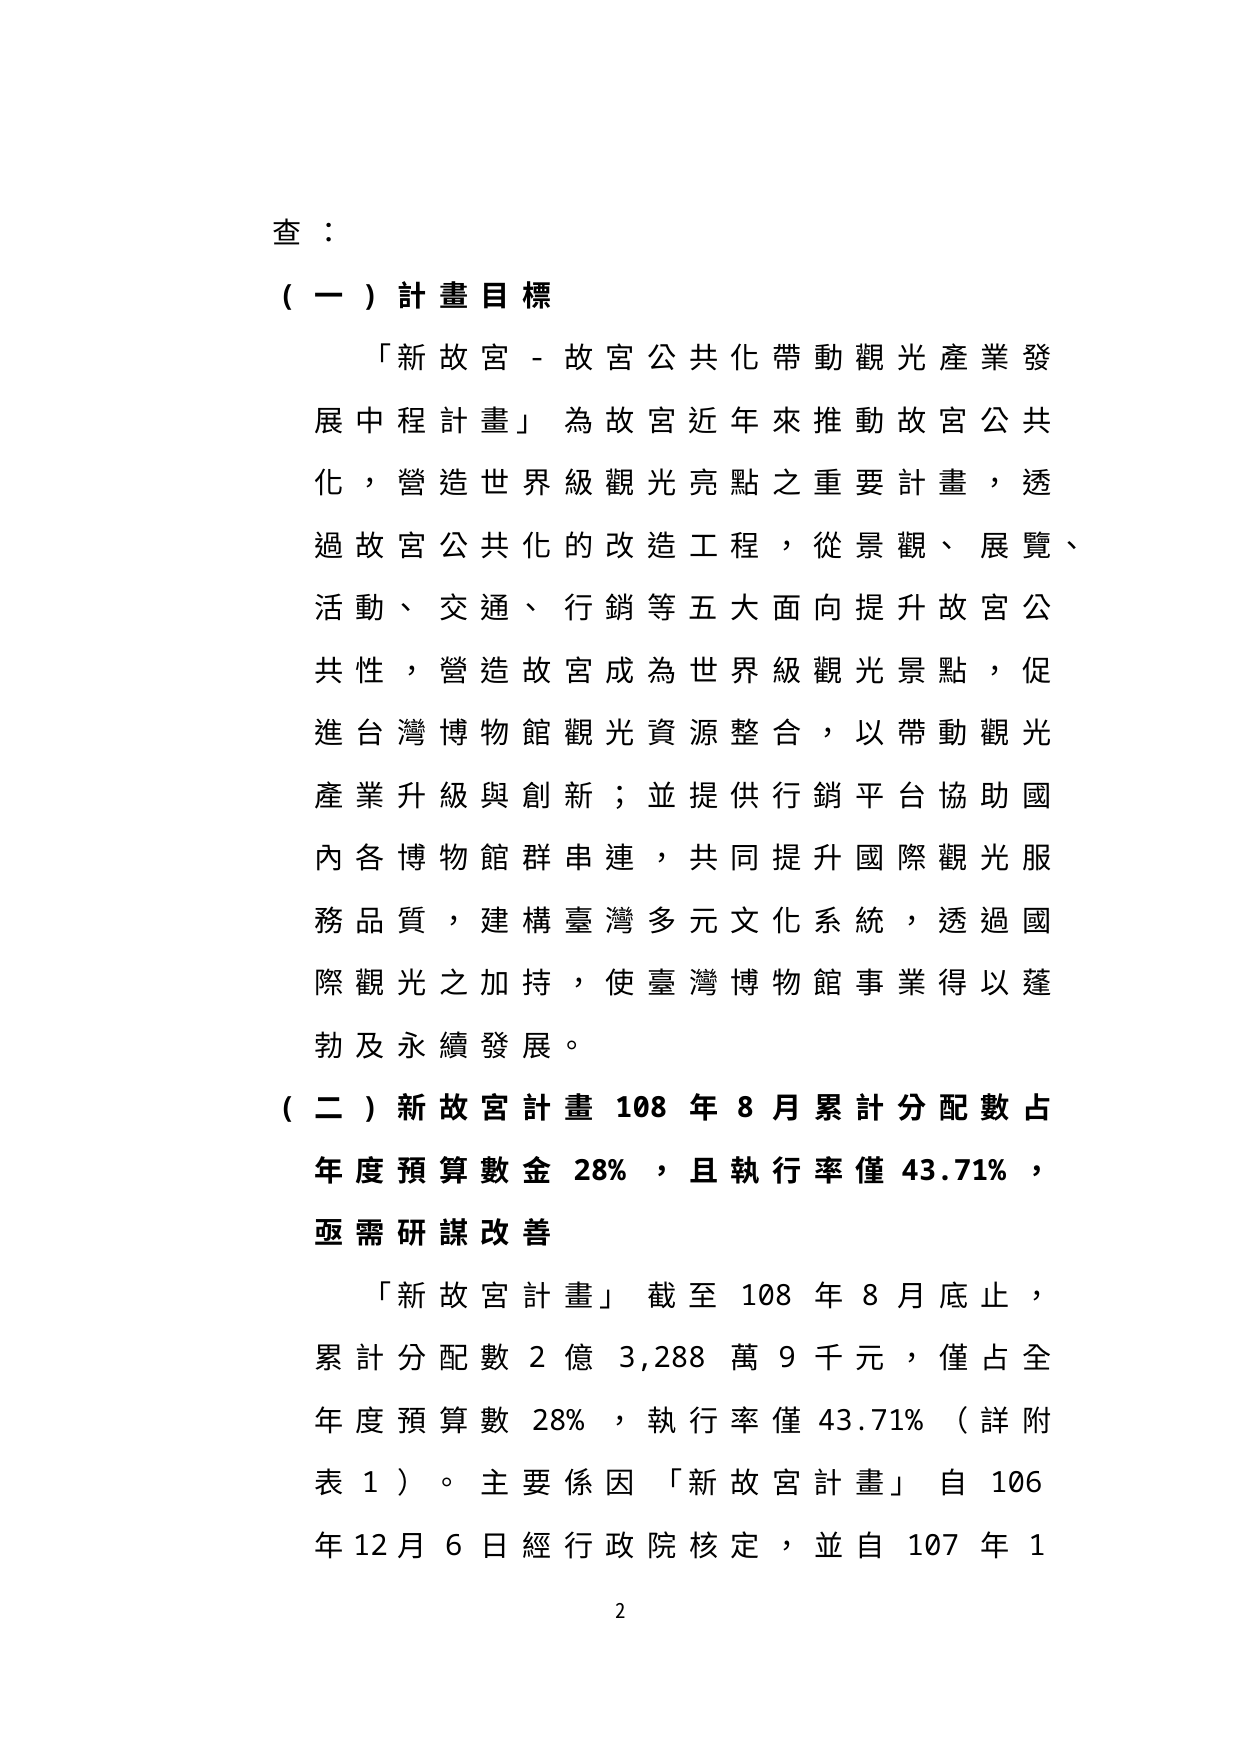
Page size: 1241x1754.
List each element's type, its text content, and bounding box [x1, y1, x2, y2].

text (一)計畫目標 [242, 252, 1058, 314]
text (二)新故宮計畫108年8月累計分配數占年度預算數金28%，且執行率僅43.71%，亟需研謀改善 [242, 1064, 1058, 1252]
text 「新故宮計畫」截至108年8月底止，累計分配數2億3,288萬9千元，僅占全年度預算數28%，執行率僅43.71%（詳附表1）。主要係因「新故宮計畫」自106年12月6日經行政院核定，並自107年1月1日起執行，秉持符合在地居民期待、落實環境保護意識、尊重周遭生態孕育之原則進行規劃，並改採低密度開發方式。惟計畫執行期間，各界針對「整建期間北部院區正館是否閉館」、「文物移動與暫置的規劃」、「新行政大樓興建位置」、「廣場入口意象門廊、穿透性華表廊道擴建之必要性與景觀衝擊」等有所疑慮；爰依本院審查108年度中央政府總預算案教育及文化委員會審查結果之歲出部分通過決議56項，其中第4項決議：「請國立故宮博物院儘速於108年上半年辦理公聽會，取得社區共識，俾收集外界對新故宮計畫之規劃辦理方式，始得動支北院北側有關擴(整)建工程經費。」辦理，致預算執行進度落後，允宜積極管控計畫執行進度，俾提升預算執行之成效。 [271, 1252, 1058, 1564]
text 查： [242, 189, 1072, 252]
text 「新故宮-故宮公共化帶動觀光產業發展中程計畫」為故宮近年來推動故宮公共化，營造世界級觀光亮點之重要計畫，透過故宮公共化的改造工程，從景觀、展覽、活動、交通、行銷等五大面向提升故宮公共性，營造故宮成為世界級觀光景點，促進台灣博物館觀光資源整合，以帶動觀光產業升級與創新；並提供行銷平台協助國內各博物館群串連，共同提升國際觀光服務品質，建構臺灣多元文化系統，透過國際觀光之加持，使臺灣博物館事業得以蓬勃及永續發展。 [271, 314, 1058, 1064]
